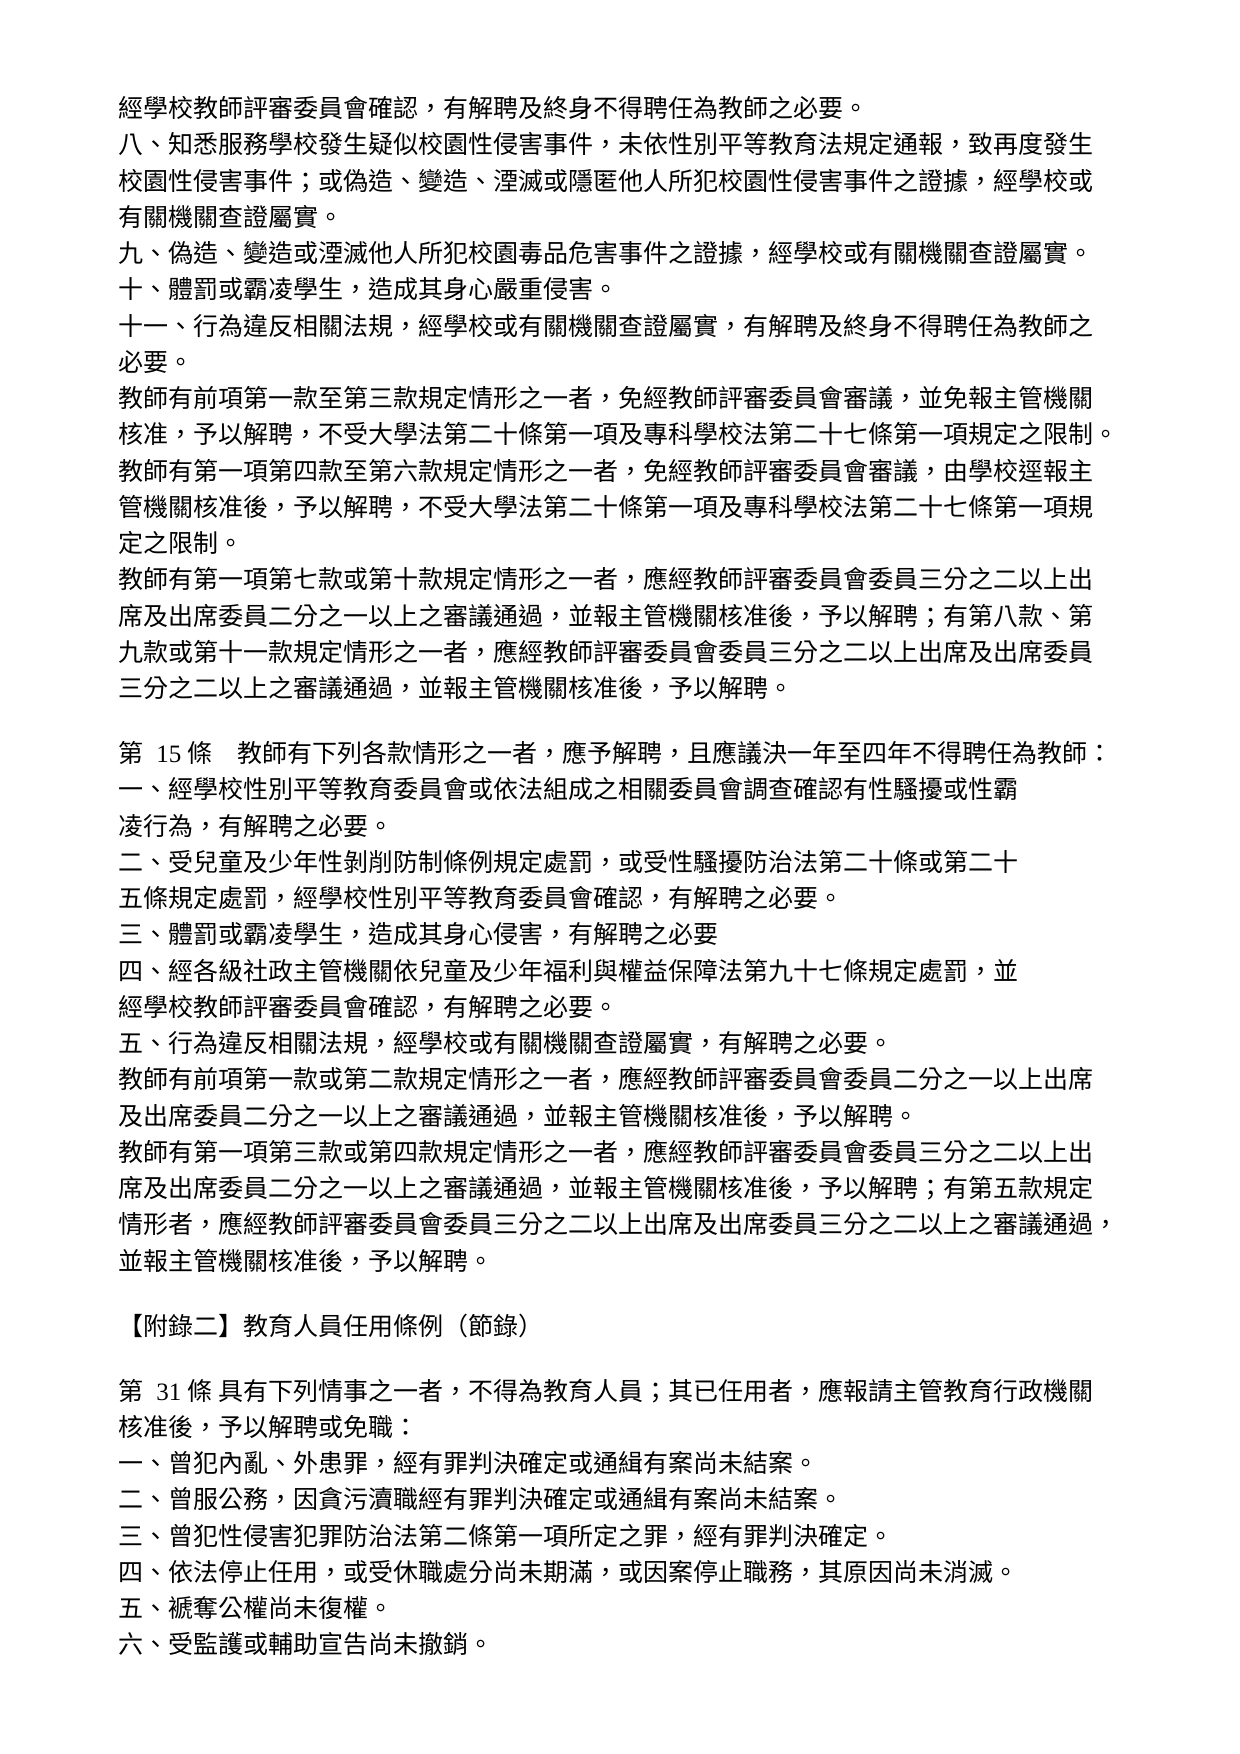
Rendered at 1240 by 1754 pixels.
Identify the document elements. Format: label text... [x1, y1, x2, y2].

text 九、偽造、變造或湮滅他人所犯校園毒品危害事件之證據，經學校或有關機關查證屬實。 [119, 234, 1118, 270]
text 八、知悉服務學校發生疑似校園性侵害事件，未依性別平等教育法規定通報，致再度發生校園性侵害事件；或偽造、變造、湮滅或隱匿他人所犯校園性侵害事件之證據，經學校或有關機關查證屬實。 [119, 125, 1118, 234]
text 六、受監護或輔助宣告尚未撤銷。 [119, 1625, 1118, 1661]
text 教師有第一項第四款至第六款規定情形之一者，免經教師評審委員會審議，由學校逕報主管機關核准後，予以解聘，不受大學法第二十條第一項及專科學校法第二十七條第一項規定之限制。 [119, 451, 1118, 560]
text 第 15 條 教師有下列各款情形之一者，應予解聘，且應議決一年至四年不得聘任為教師：一、經學校性別平等教育委員會或依法組成之相關委員會調查確認有性騷擾或性霸 [119, 734, 1118, 806]
text 三、體罰或霸凌學生，造成其身心侵害，有解聘之必要 [119, 915, 1118, 951]
text 第 31 條 具有下列情事之一者，不得為教育人員；其已任用者，應報請主管教育行政機關核准後，予以解聘或免職： [119, 1371, 1118, 1444]
text 一、曾犯內亂、外患罪，經有罪判決確定或通緝有案尚未結案。 [119, 1444, 1118, 1480]
text 四、經各級社政主管機關依兒童及少年福利與權益保障法第九十七條規定處罰，並 [119, 951, 1118, 987]
text 經學校教師評審委員會確認，有解聘及終身不得聘任為教師之必要。 [119, 89, 1118, 125]
text 十、體罰或霸凌學生，造成其身心嚴重侵害。 [119, 270, 1118, 306]
text 五、褫奪公權尚未復權。 [119, 1589, 1118, 1625]
text 二、受兒童及少年性剝削防制條例規定處罰，或受性騷擾防治法第二十條或第二十 [119, 842, 1118, 879]
text 經學校教師評審委員會確認，有解聘之必要。 [119, 987, 1118, 1024]
text 教師有前項第一款至第三款規定情形之一者，免經教師評審委員會審議，並免報主管機關核准，予以解聘，不受大學法第二十條第一項及專科學校法第二十七條第一項規定之限制。 [119, 379, 1118, 451]
text 三、曾犯性侵害犯罪防治法第二條第一項所定之罪，經有罪判決確定。 [119, 1516, 1118, 1552]
text 二、曾服公務，因貪污瀆職經有罪判決確定或通緝有案尚未結案。 [119, 1480, 1118, 1516]
text 十一、行為違反相關法規，經學校或有關機關查證屬實，有解聘及終身不得聘任為教師之必要。 [119, 306, 1118, 379]
text 教師有第一項第三款或第四款規定情形之一者，應經教師評審委員會委員三分之二以上出席及出席委員二分之一以上之審議通過，並報主管機關核准後，予以解聘；有第五款規定情形者，應經教師評審委員會委員三分之二以上出席及出席委員三分之二以上之審議通過，並報主管機關核准後，予以解聘。 [119, 1132, 1118, 1277]
text 凌行為，有解聘之必要。 [119, 806, 1118, 842]
text 五、行為違反相關法規，經學校或有關機關查證屬實，有解聘之必要。 [119, 1024, 1118, 1060]
text 教師有第一項第七款或第十款規定情形之一者，應經教師評審委員會委員三分之二以上出席及出席委員二分之一以上之審議通過，並報主管機關核准後，予以解聘；有第八款、第九款或第十一款規定情形之一者，應經教師評審委員會委員三分之二以上出席及出席委員三分之二以上之審議通過，並報主管機關核准後，予以解聘。 [119, 560, 1118, 705]
text 教師有前項第一款或第二款規定情形之一者，應經教師評審委員會委員二分之一以上出席及出席委員二分之一以上之審議通過，並報主管機關核准後，予以解聘。 [119, 1060, 1118, 1132]
text 【附錄二】教育人員任用條例（節錄） [119, 1306, 1118, 1342]
text 四、依法停止任用，或受休職處分尚未期滿，或因案停止職務，其原因尚未消滅。 [119, 1552, 1118, 1589]
text 五條規定處罰，經學校性別平等教育委員會確認，有解聘之必要。 [119, 879, 1118, 915]
